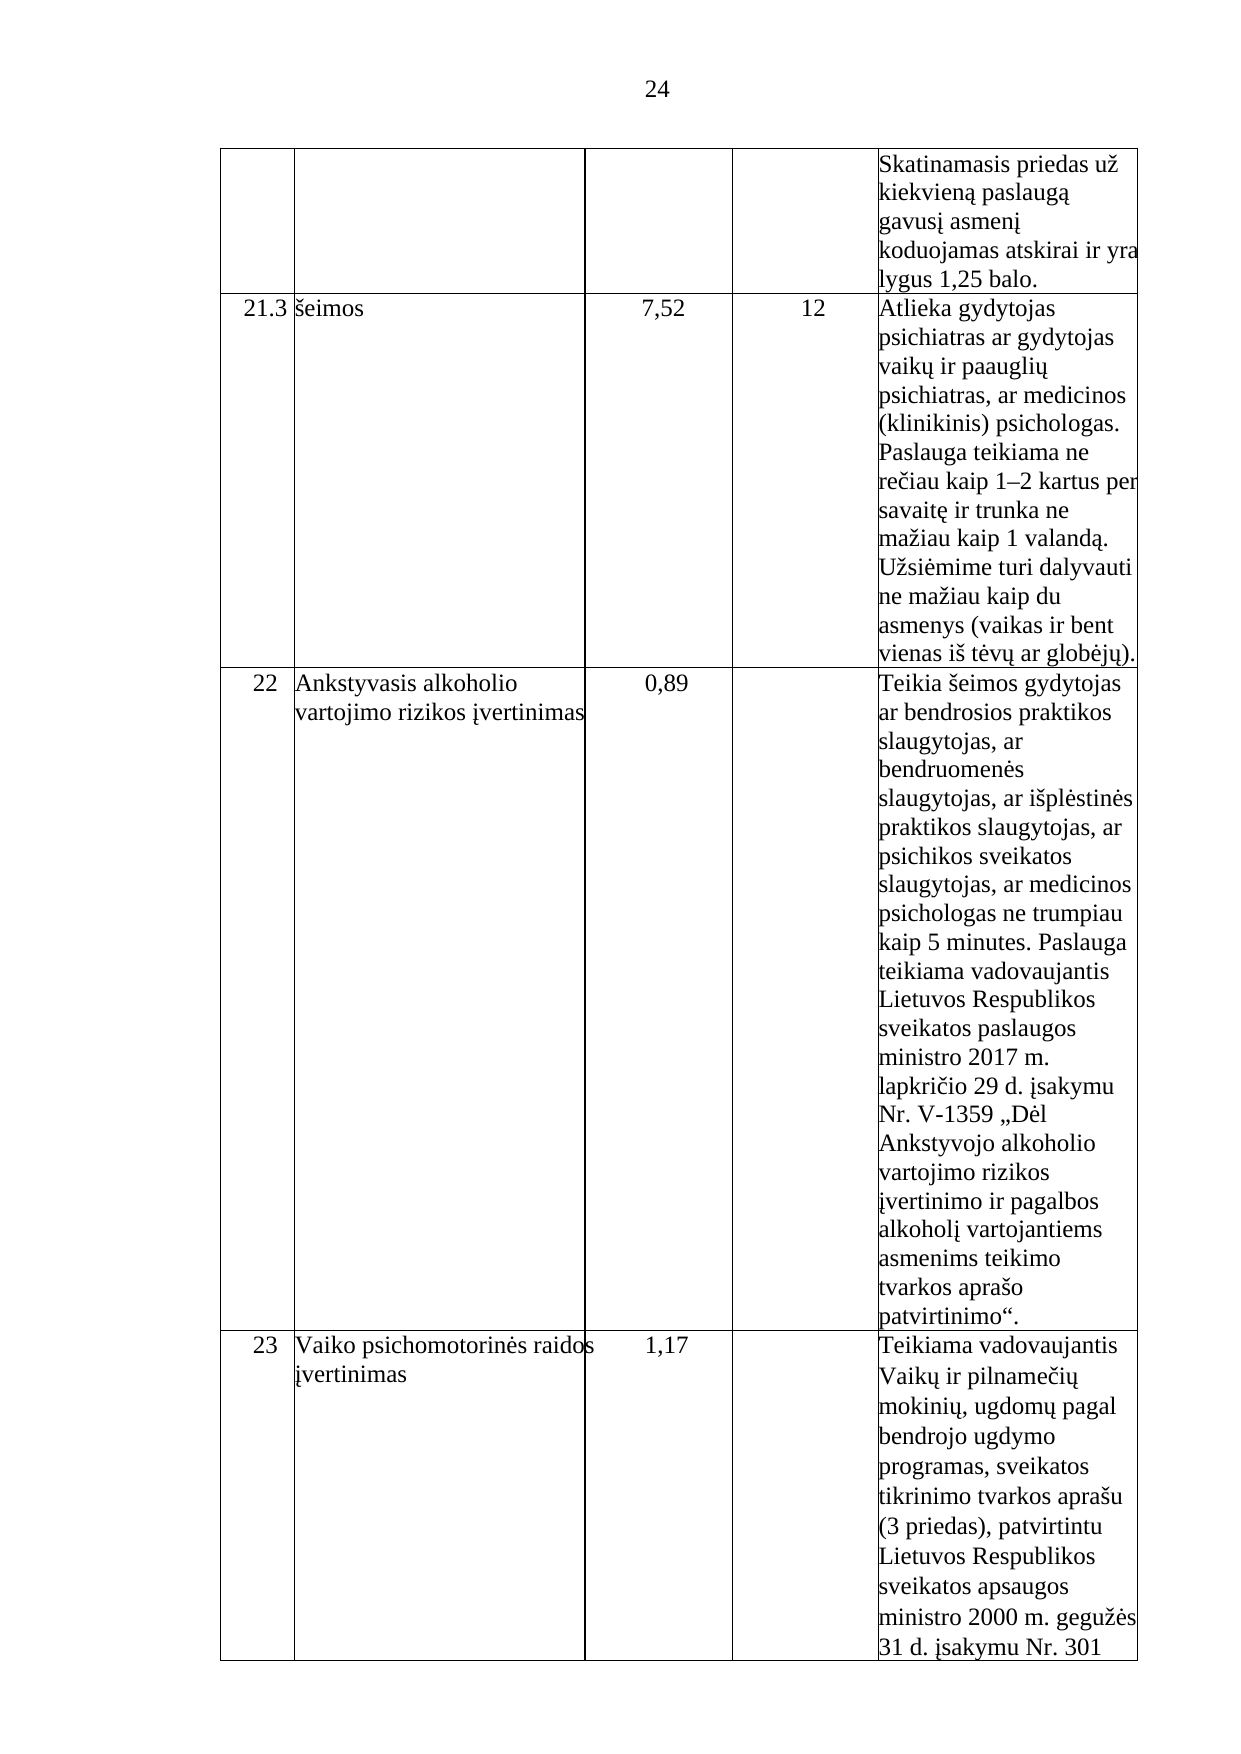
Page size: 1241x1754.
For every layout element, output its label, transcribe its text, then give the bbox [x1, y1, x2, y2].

table_cell [208, 148, 220, 292]
table_cell 22 [221, 668, 294, 1329]
table_cell 21.3 [221, 294, 294, 667]
table_cell [221, 149, 294, 292]
table_cell [733, 668, 878, 1329]
table_cell [208, 1330, 220, 1660]
table_cell 0,89 [586, 668, 732, 1329]
table_cell [733, 149, 878, 292]
table_cell Teikia šeimos gydytojas ar bendrosios praktikos slaugytojas, ar bendruomenės slaugytojas, ar išplėstinės praktikos slaugytojas, ar psichikos sveikatos slaugytojas, ar medicinos psichologas ne trumpiau kaip 5 minutes. Paslauga teikiama vadovaujantis Lietuvos Respublikos sveikatos paslaugos ministro 2017 m. lapkričio 29 d. įsakymu Nr. V-1359 „Dėl Ankstyvojo alkoholio vartojimo rizikos įvertinimo ir pagalbos alkoholį vartojantiems asmenims teikimo tvarkos aprašo patvirtinimo“. [879, 668, 1137, 1329]
table_cell šeimos [295, 294, 584, 667]
table_cell [295, 149, 584, 292]
table_cell [208, 667, 220, 1329]
table_cell Ankstyvasis alkoholio vartojimo rizikos įvertinimas [295, 668, 584, 1329]
table_cell Atlieka gydytojas psichiatras ar gydytojas vaikų ir paauglių psichiatras, ar medicinos (klinikinis) psichologas. Paslauga teikiama ne rečiau kaip 1–2 kartus per savaitę ir trunka ne mažiau kaip 1 valandą. Užsiėmime turi dalyvauti ne mažiau kaip du asmenys (vaikas ir bent vienas iš tėvų ar globėjų). [879, 294, 1137, 667]
table_cell [208, 293, 220, 667]
table_cell 12 [733, 294, 878, 667]
table_cell Vaiko psichomotorinės raidos įvertinimas [295, 1331, 584, 1660]
table_cell Skatinamasis priedas už kiekvieną paslaugą gavusį asmenį koduojamas atskirai ir yra lygus 1,25 balo. [879, 149, 1137, 292]
table_cell 23 [221, 1331, 294, 1660]
table_cell Teikiama vadovaujantis Vaikų ir pilnamečių mokinių, ugdomų pagal bendrojo ugdymo programas, sveikatos tikrinimo tvarkos aprašu (3 priedas), patvirtintu Lietuvos Respublikos sveikatos apsaugos ministro 2000 m. gegužės 31 d. įsakymu Nr. 301 [879, 1331, 1137, 1660]
table_cell 1,17 [586, 1331, 732, 1660]
table_cell [586, 149, 732, 292]
table_cell [733, 1331, 878, 1660]
table_cell 7,52 [586, 294, 732, 667]
